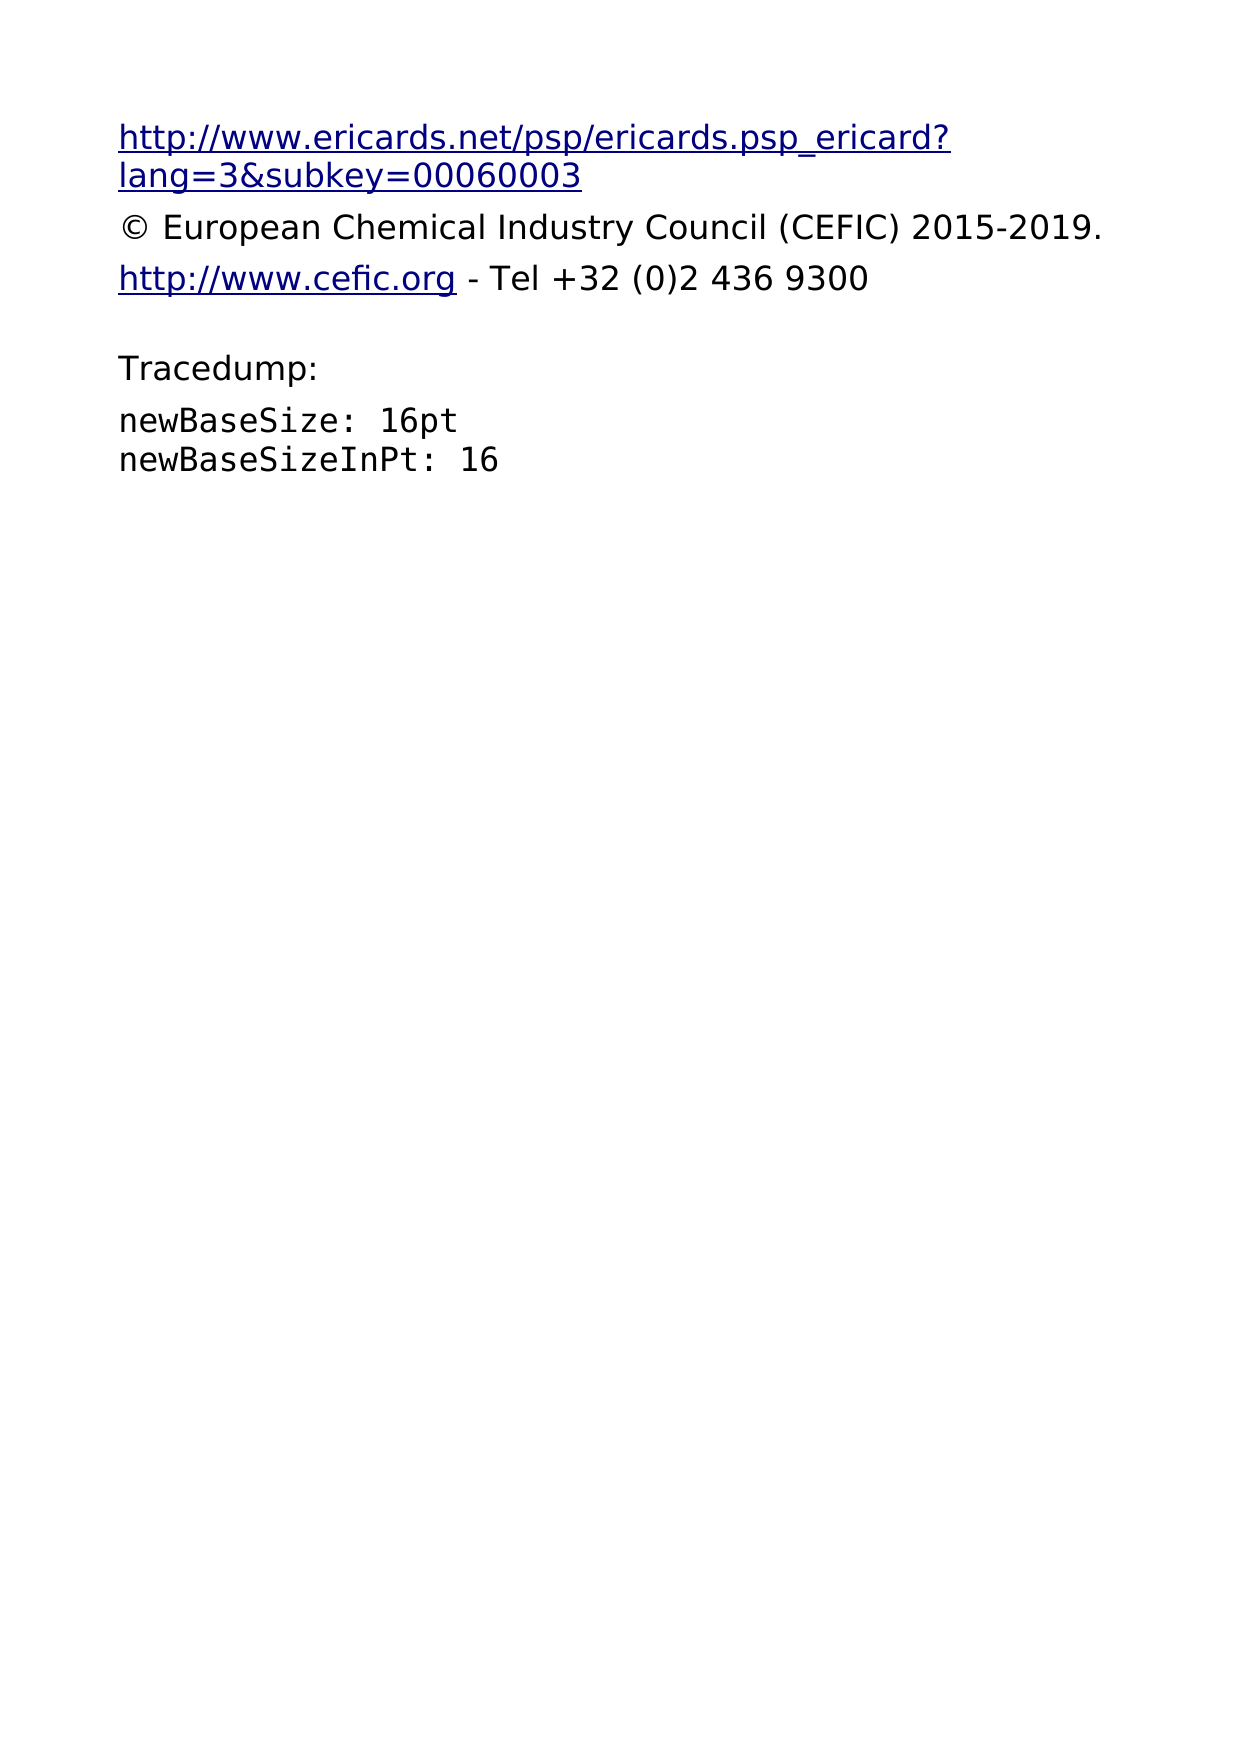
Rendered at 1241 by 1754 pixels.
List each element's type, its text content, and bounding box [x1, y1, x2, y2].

text © European Chemical Industry Council (CEFIC) 2015-2019. [118, 208, 1122, 247]
text http://www.ericards.net/psp/ericards.psp_ericard?lang=3&subkey=00060003 [118, 118, 1122, 196]
text newBaseSize: 16pt newBaseSizeInPt: 16 [118, 401, 1122, 479]
text Tracedump: [118, 311, 1122, 389]
text http://www.cefic.org - Tel +32 (0)2 436 9300 [118, 260, 1122, 298]
